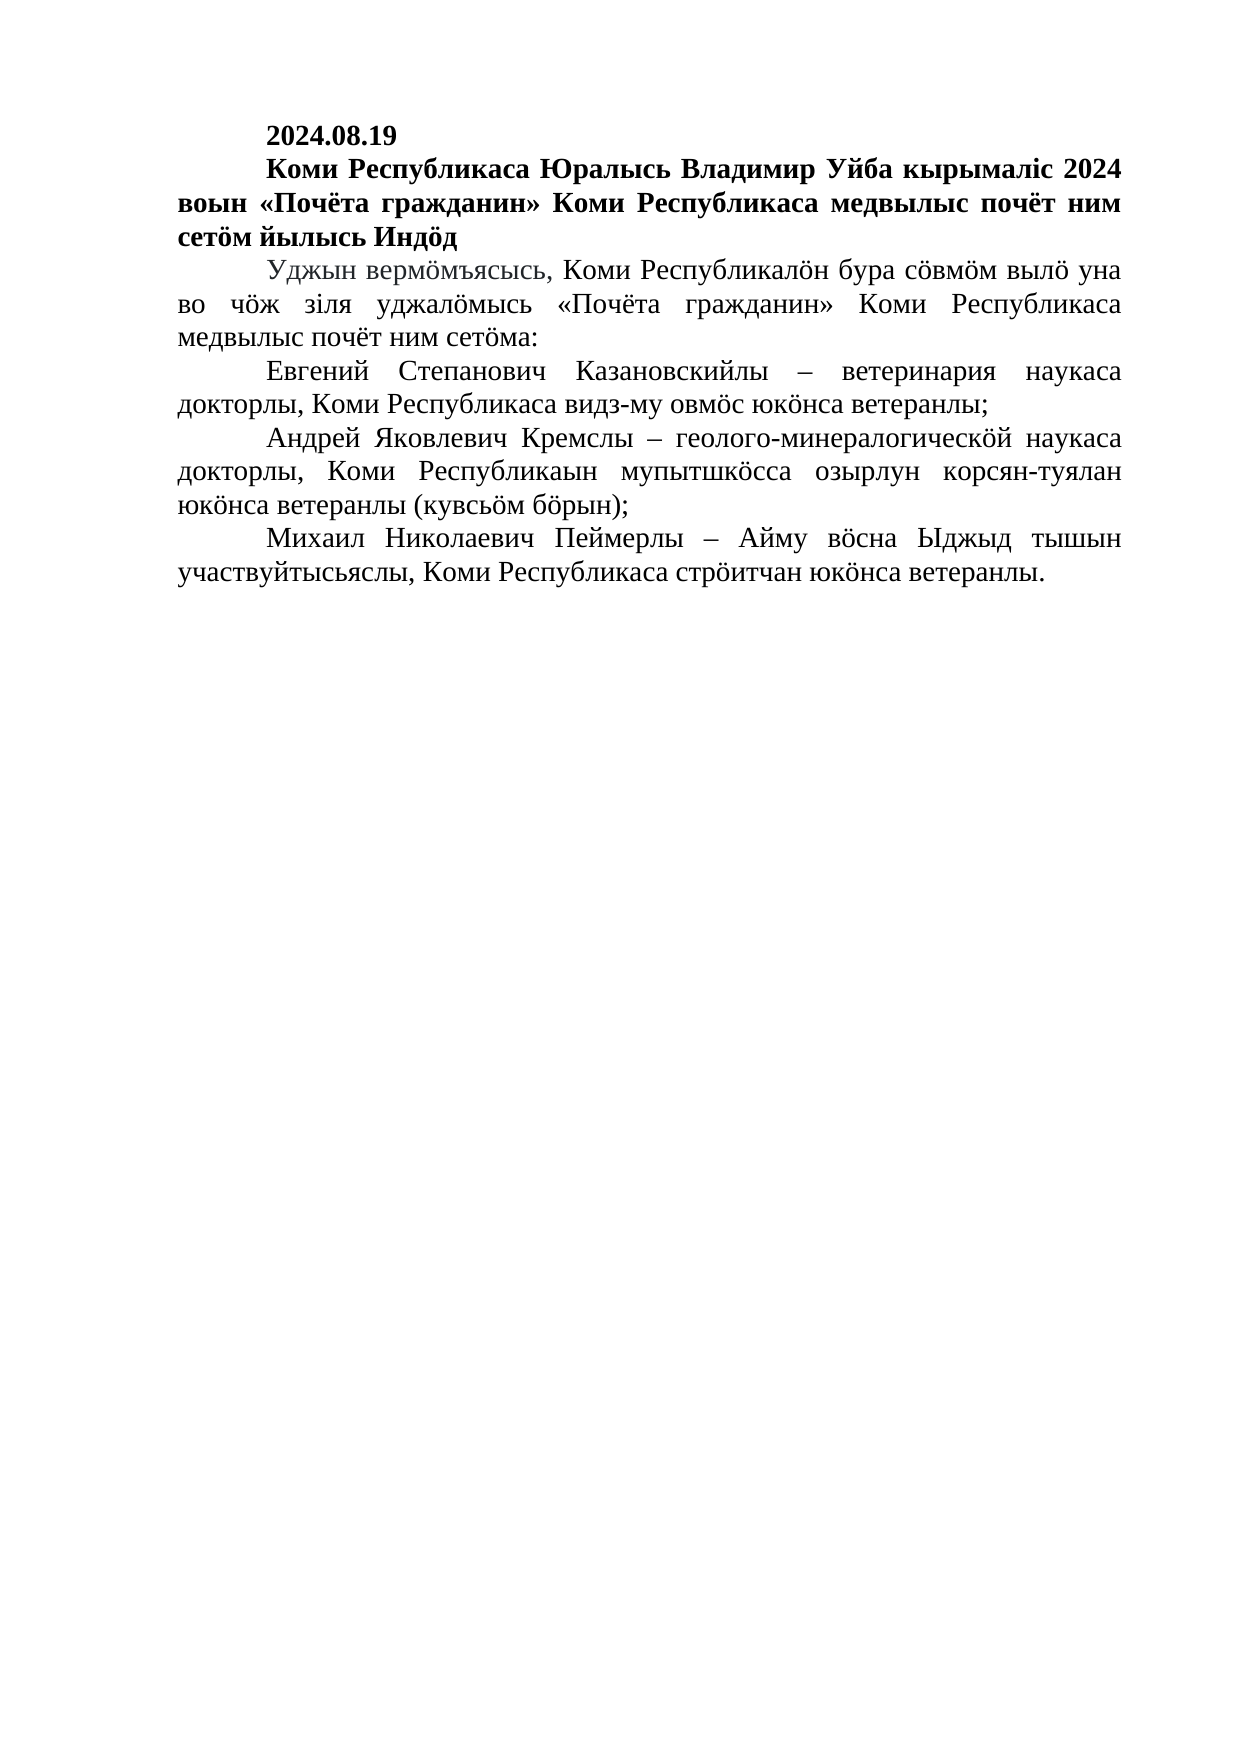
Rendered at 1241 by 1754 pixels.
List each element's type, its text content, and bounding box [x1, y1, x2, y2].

text Михаил Николаевич Пеймерлы – Айму вӧсна Ыджыд тышын участвуйтысьяслы, Коми Республикаса стрӧитчан юкӧнса ветеранлы. [177, 521, 1122, 588]
text Коми Республикаса Юралысь Владимир Уйба кырымаліс 2024 воын «Почёта гражданин» Коми Республикаса медвылыс почёт ним сетӧм йылысь Индӧд [177, 152, 1122, 252]
subtitle Уджын вермӧмъясысь, Коми Республикалӧн бура сӧвмӧм вылӧ уна во чӧж зіля уджалӧмысь «Почёта гражданин» Коми Республикаса медвылыс почёт ним сетӧма: [177, 252, 1122, 353]
text Андрей Яковлевич Кремслы – геолого-минералогическӧй наукаса докторлы, Коми Республикаын мупытшкӧсса озырлун корсян-туялан юкӧнса ветеранлы (кувсьӧм бӧрын); [177, 420, 1122, 521]
text Евгений Степанович Казановскийлы – ветеринария наукаса докторлы, Коми Республикаса видз-му овмӧс юкӧнса ветеранлы; [177, 353, 1122, 420]
text 2024.08.19 [177, 118, 1122, 152]
